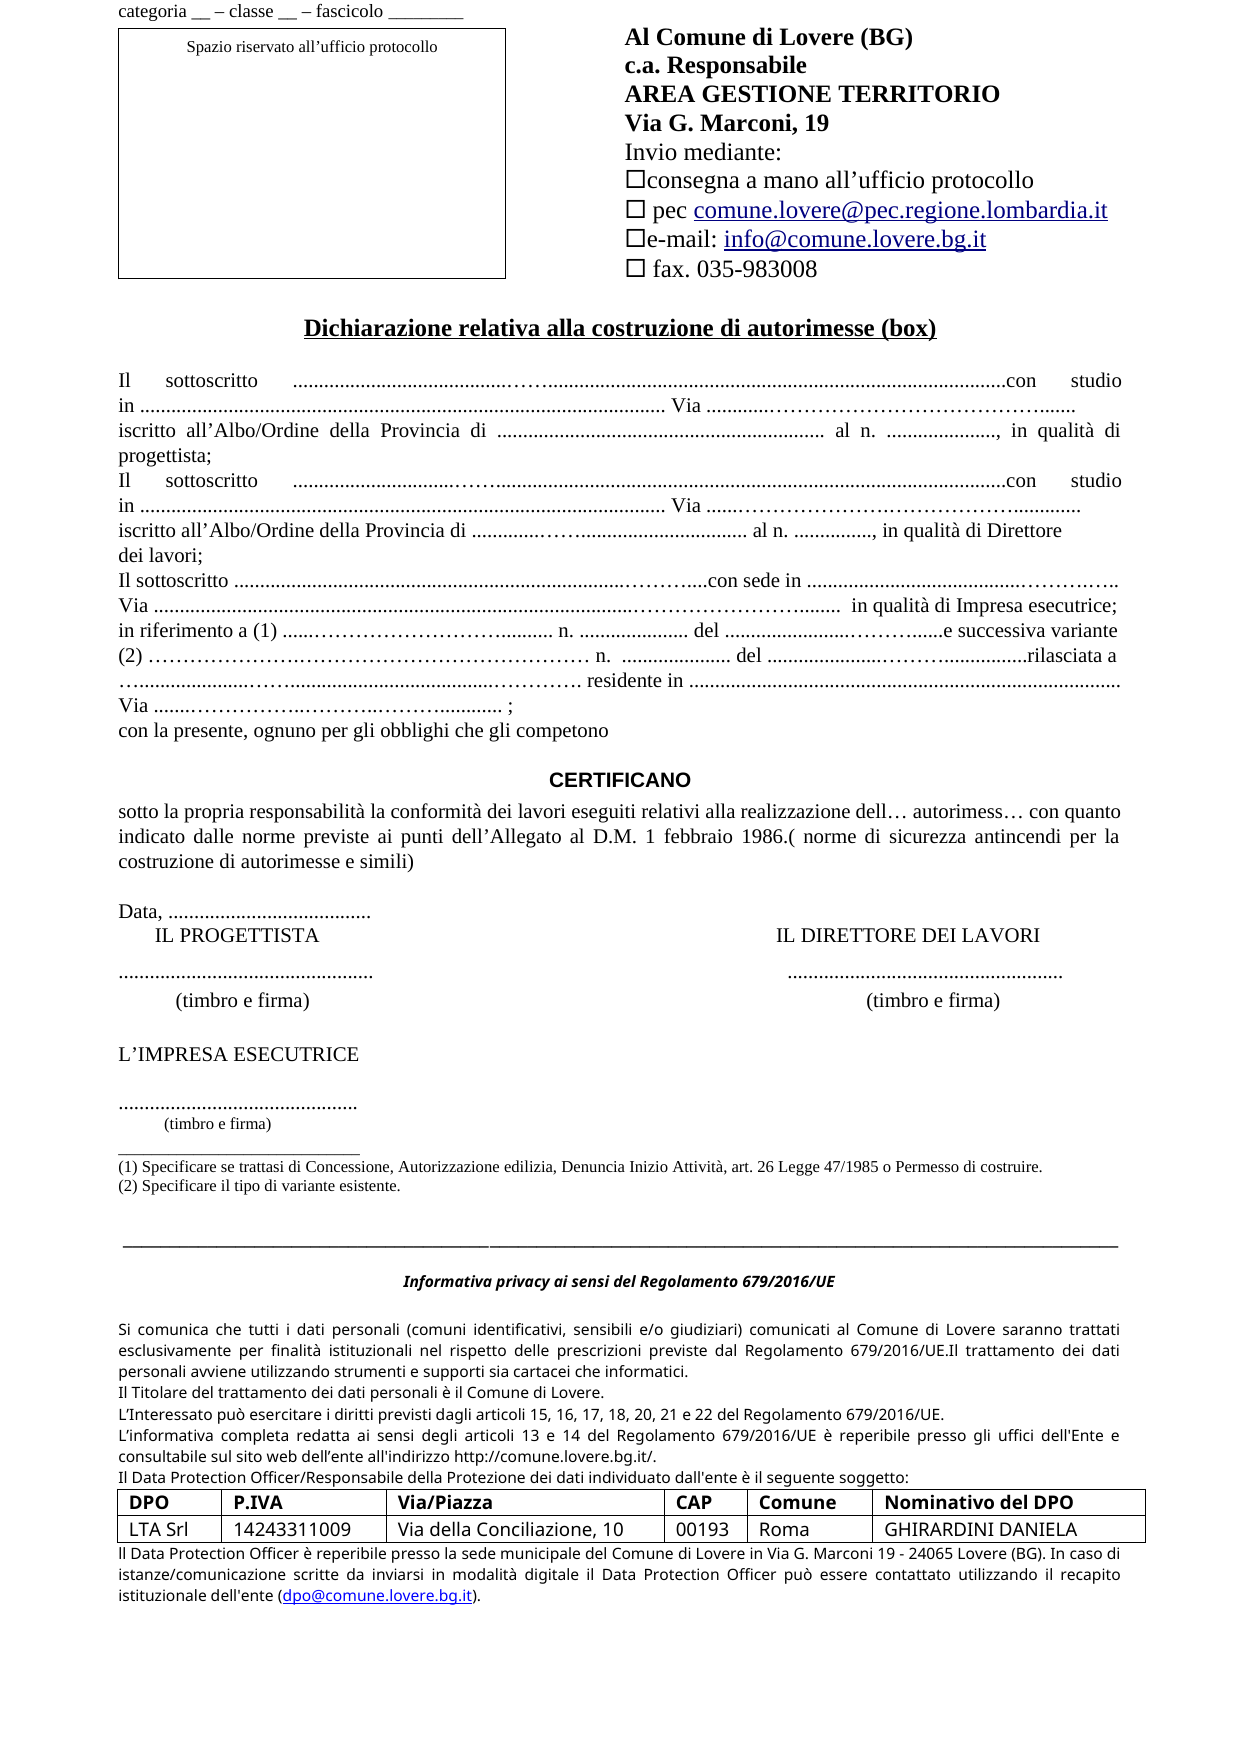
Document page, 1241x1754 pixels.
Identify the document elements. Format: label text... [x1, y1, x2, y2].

table_cell Roma [748, 1516, 872, 1542]
text ….....................…….......................................…………. residente in ................................................................................... [118, 667, 1122, 692]
text Via G. Marconi, 19 [624, 108, 1122, 137]
text (2) ………………….…………………………………… n. ..................... del ......................………................rilasciata a [118, 642, 1122, 667]
text Si comunica che tutti i dati personali (comuni identificativi, sensibili e/o giudiziari) comunicati al Comune di Lovere saranno trattati esclusivamente per finalità istituzionali nel rispetto delle prescrizioni previste dal Regolamento 679/2016/UE.Il trattamento dei dati personali avviene utilizzando strumenti e supporti sia cartacei che informatici. [118, 1293, 1122, 1382]
text Informativa privacy ai sensi del Regolamento 679/2016/UE [118, 1271, 1122, 1292]
text iscritto all’Albo/Ordine della Provincia di .............……................................ al n. ..............., in qualità di Direttore [118, 517, 1122, 542]
text IL PROGETTISTA IL DIRETTORE DEI LAVORI [118, 923, 1122, 947]
text Spazio riservato all’ufficio protocollo [134, 37, 490, 56]
text sotto la propria responsabilità la conformità dei lavori eseguiti relativi alla realizzazione dell… autorimess… con quanto indicato dalle norme previste ai punti dell’Allegato al D.M. 1 febbraio 1986.( norme di sicurezza antincendi per la costruzione di autorimesse e simili) [118, 798, 1122, 873]
text L’IMPRESA ESECUTRICE [118, 1041, 1122, 1066]
text Data, ....................................... [118, 898, 1122, 923]
text dei lavori; [118, 542, 1122, 567]
text (2) Specificare il tipo di variante esistente. [118, 1176, 1122, 1195]
table_cell 14243311009 [222, 1516, 386, 1542]
table_header DPO [118, 1490, 221, 1515]
text Via ............................................................................................……………………........ in qualità di Impresa esecutrice; [118, 592, 1122, 617]
text _____________________________ [118, 1138, 1122, 1157]
text (timbro e firma) [118, 1114, 1122, 1133]
text con la presente, ognuno per gli obblighi che gli competono [118, 717, 1122, 742]
text (1) Specificare se trattasi di Concessione, Autorizzazione edilizia, Denuncia Inizio Attività, art. 26 Legge 47/1985 o Permesso di costruire. [118, 1157, 1122, 1176]
text e-mail: info@comune.lovere.bg.it [624, 224, 1122, 253]
text L’informativa completa redatta ai sensi degli articoli 13 e 14 del Regolamento 679/2016/UE è reperibile presso gli uffici dell'Ente e consultabile sul sito web dell’ente all'indirizzo http://comune.lovere.bg.it/. [118, 1425, 1122, 1467]
table_header Comune [748, 1490, 872, 1515]
text Il sottoscritto .........................................……........................................................................................con studio in ..................................................................................................... Via ............…………………………………....... [118, 367, 1122, 417]
text in riferimento a (1) ......……………………….......... n. ..................... del ........................………......e successiva variante [118, 617, 1122, 642]
text Il Titolare del trattamento dei dati personali è il Comune di Lovere. [118, 1382, 1122, 1403]
text Al Comune di Lovere (BG) [624, 22, 1122, 50]
table_header Via/Piazza [387, 1490, 664, 1515]
table_header P.IVA [222, 1490, 386, 1515]
text L’Interessato può esercitare i diritti previsti dagli articoli 15, 16, 17, 18, 20, 21 e 22 del Regolamento 679/2016/UE. [118, 1403, 1122, 1425]
text categoria __ – classe __ – fascicolo _________ [118, 0, 1122, 22]
text iscritto all’Albo/Ordine della Provincia di ............................................................... al n. ....................., in qualità di progettista; [118, 417, 1122, 467]
text Dichiarazione relativa alla costruzione di autorimesse (box) [118, 313, 1122, 342]
text consegna a mano all’ufficio protocollo [624, 165, 1122, 194]
text ll Data Protection Officer è reperibile presso la sede municipale del Comune di Lovere in Via G. Marconi 19 - 24065 Lovere (BG). In caso di istanze/comunicazione scritte da inviarsi in modalità digitale il Data Protection Officer può essere contattato utilizzando il recapito istituzionale dell'ente (dpo@comune.lovere.bg.it). [118, 1543, 1122, 1606]
table_header CAP [665, 1490, 747, 1515]
text Il sottoscritto ...........................................................................………....con sede in .........................................……….….. [118, 567, 1122, 592]
text (timbro e firma) (timbro e firma) [118, 983, 1122, 1012]
table_cell GHIRARDINI DANIELA [873, 1516, 1145, 1542]
table_header Nominativo del DPO [873, 1490, 1145, 1515]
text Via .......……………..………..………............ ; [118, 692, 1122, 717]
text [119, 29, 505, 278]
text .............................................. [118, 1089, 1122, 1114]
table_cell 00193 [665, 1516, 747, 1542]
table_cell LTA Srl [118, 1516, 221, 1542]
text AREA GESTIONE TERRITORIO [624, 79, 1122, 108]
text __________________________________________________________________________________________________________ [120, 1228, 1122, 1249]
text  pec comune.lovere@pec.regione.lombardia.it [624, 194, 1122, 224]
text Il sottoscritto ...............................……..................................................................................................con studio in ..................................................................................................... Via ......………………….………………............. [118, 467, 1122, 517]
text Invio mediante: [624, 137, 1122, 165]
text Il Data Protection Officer/Responsabile della Protezione dei dati individuato dall'ente è il seguente soggetto: [118, 1467, 1122, 1488]
text ................................................. ..................................................... [118, 959, 1122, 983]
text c.a. Responsabile [624, 50, 1122, 79]
text  fax. 035-983008 [624, 253, 1122, 284]
table_cell Via della Conciliazione, 10 [387, 1516, 664, 1542]
subtitle CERTIFICANO [118, 767, 1122, 792]
